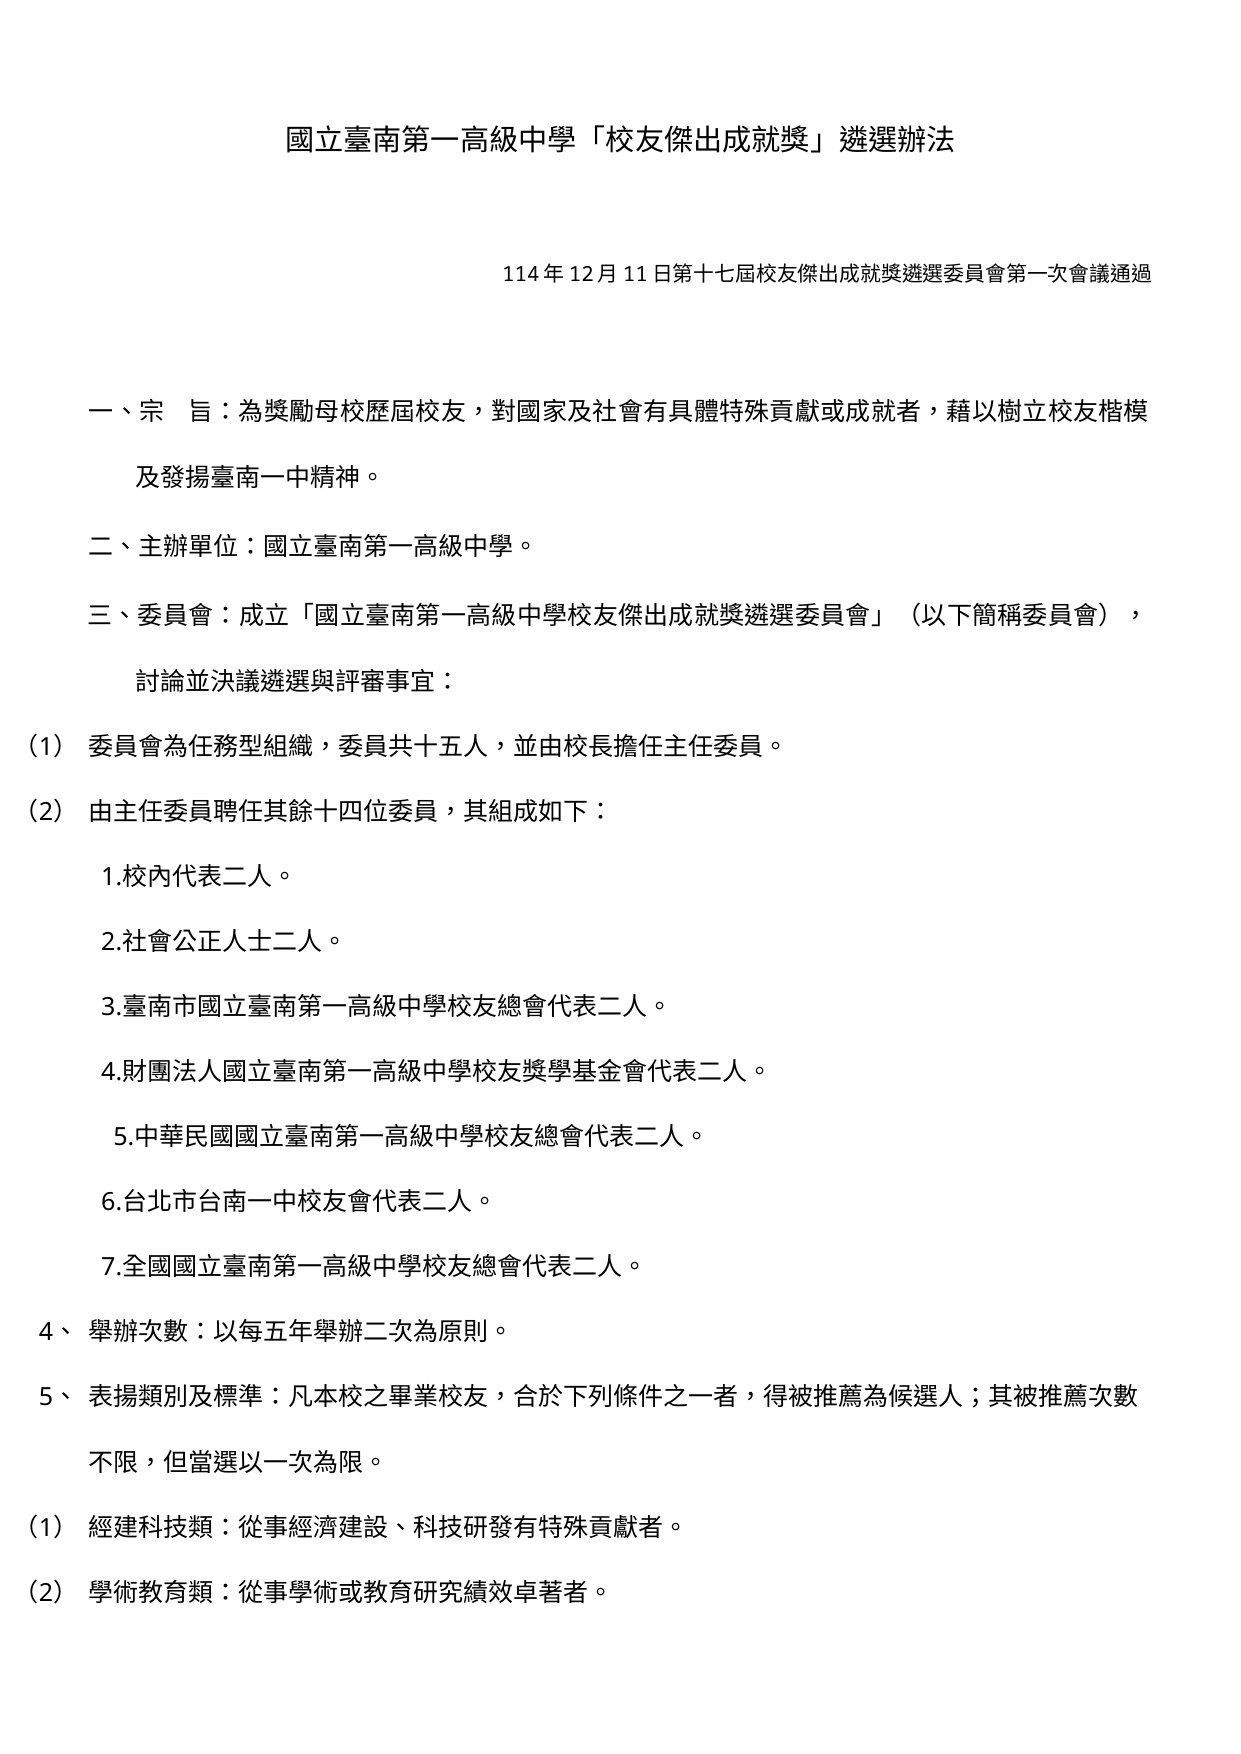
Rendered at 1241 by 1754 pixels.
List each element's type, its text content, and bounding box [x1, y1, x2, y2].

text 5.中華民國國立臺南第一高級中學校友總會代表二人。 [88, 1093, 1152, 1155]
text 1.校內代表二人。 [88, 833, 1152, 895]
text 6.台北市台南一中校友會代表二人。 [88, 1158, 1152, 1220]
text 2.社會公正人士二人。 [88, 898, 1152, 960]
list 由主任委員聘任其餘十四位委員，其組成如下： [14, 768, 1152, 830]
text 一、宗 旨：為獎勵母校歷屆校友，對國家及社會有具體特殊貢獻或成就者，藉以樹立校友楷模及發揚臺南一中精神。 [89, 368, 1152, 497]
text 114年12月11日第十七屆校友傑出成就獎遴選委員會第一次會議通過 [89, 231, 1152, 294]
list 經建科技類：從事經濟建設、科技研發有特殊貢獻者。 [14, 1484, 1152, 1547]
list 委員會為任務型組織，委員共十五人，並由校長擔任主任委員。 [14, 703, 1152, 765]
text 國立臺南第一高級中學「校友傑出成就獎」遴選辦法 [89, 96, 1152, 158]
text 3.臺南市國立臺南第一高級中學校友總會代表二人。 [88, 963, 1152, 1025]
text 7.全國國立臺南第一高級中學校友總會代表二人。 [88, 1223, 1152, 1285]
text 二、主辦單位：國立臺南第一高級中學。 [87, 503, 1152, 565]
text 三、委員會：成立「國立臺南第一高級中學校友傑出成就獎遴選委員會」（以下簡稱委員會），討論並決議遴選與評審事宜： [87, 572, 1152, 700]
text 4.財團法人國立臺南第一高級中學校友獎學基金會代表二人。 [88, 1028, 1152, 1090]
list 學術教育類：從事學術或教育研究績效卓著者。 [14, 1549, 1152, 1612]
list 表揚類別及標準：凡本校之畢業校友，合於下列條件之一者，得被推薦為候選人；其被推薦次數不限，但當選以一次為限。 [39, 1353, 1152, 1482]
list 舉辦次數：以每五年舉辦二次為原則。 [39, 1288, 1152, 1350]
